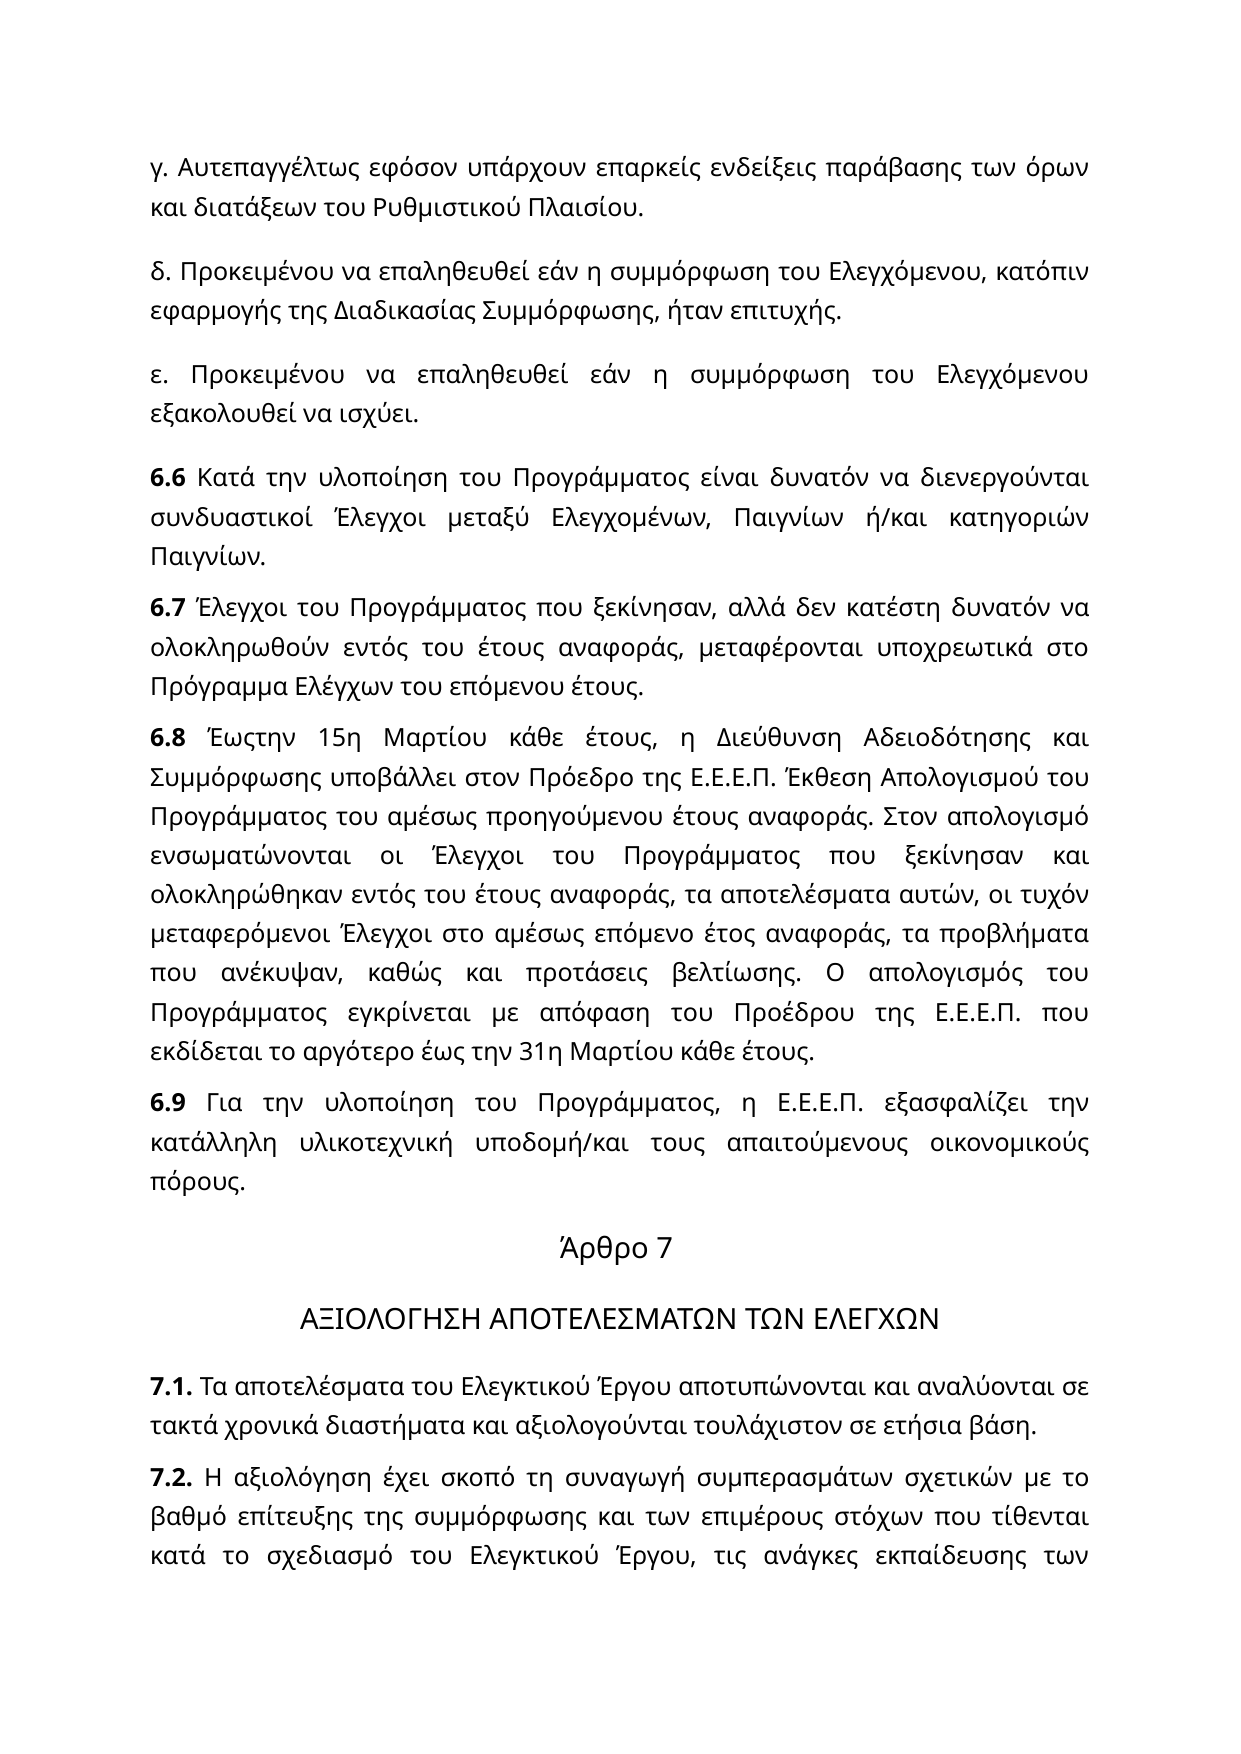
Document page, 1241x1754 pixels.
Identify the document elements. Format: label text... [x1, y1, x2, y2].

text 6.7 Έλεγχοι του Προγράμματος που ξεκίνησαν, αλλά δεν κατέστη δυνατόν να ολοκληρωθούν εντός του έτους αναφοράς, μεταφέρονται υποχρεωτικά στο Πρόγραμμα Ελέγχων του επόμενου έτους. [150, 590, 1090, 702]
text 6.8 Έωςτην 15η Μαρτίου κάθε έτους, η Διεύθυνση Αδειοδότησης και Συμμόρφωσης υποβάλλει στον Πρόεδρο της Ε.Ε.Ε.Π. Έκθεση Απολογισμού του Προγράμματος του αμέσως προηγούμενου έτους αναφοράς. Στον απολογισμό ενσωματώνονται οι Έλεγχοι του Προγράμματος που ξεκίνησαν και ολοκληρώθηκαν εντός του έτους αναφοράς, τα αποτελέσματα αυτών, οι τυχόν μεταφερόμενοι Έλεγχοι στο αμέσως επόμενο έτος αναφοράς, τα προβλήματα που ανέκυψαν, καθώς και προτάσεις βελτίωσης. Ο απολογισμός του Προγράμματος εγκρίνεται με απόφαση του Προέδρου της Ε.Ε.Ε.Π. που εκδίδεται το αργότερο έως την 31η Μαρτίου κάθε έτους. [150, 720, 1090, 1067]
text δ. Προκειμένου να επαληθευθεί εάν η συμμόρφωση του Ελεγχόμενου, κατόπιν εφαρμογής της Διαδικασίας Συμμόρφωσης, ήταν επιτυχής. [150, 253, 1090, 327]
text 7.1. Τα αποτελέσματα του Ελεγκτικού Έργου αποτυπώνονται και αναλύονται σε τακτά χρονικά διαστήματα και αξιολογούνται τουλάχιστον σε ετήσια βάση. [150, 1369, 1090, 1442]
text 6.9 Για την υλοποίηση του Προγράμματος, η Ε.Ε.Ε.Π. εξασφαλίζει την κατάλληλη υλικοτεχνική υποδομή/και τους απαιτούμενους οικονομικούς πόρους. [150, 1085, 1090, 1197]
text 7.2. Η αξιολόγηση έχει σκοπό τη συναγωγή συμπερασμάτων σχετικών με το βαθμό επίτευξης της συμμόρφωσης και των επιμέρους στόχων που τίθενται κατά το σχεδιασμό του Ελεγκτικού Έργου, τις ανάγκες εκπαίδευσης των [150, 1459, 1090, 1572]
subtitle Άρθρο 7 [150, 1227, 1090, 1267]
text 6.6 Κατά την υλοποίηση του Προγράμματος είναι δυνατόν να διενεργούνται συνδυαστικοί Έλεγχοι μεταξύ Ελεγχομένων, Παιγνίων ή/και κατηγοριών Παιγνίων. [150, 460, 1090, 572]
subtitle ΑΞΙΟΛΟΓΗΣΗ ΑΠΟΤΕΛΕΣΜΑΤΩΝ ΤΩΝ ΕΛΕΓΧΩΝ [150, 1298, 1090, 1338]
text γ. Αυτεπαγγέλτως εφόσον υπάρχουν επαρκείς ενδείξεις παράβασης των όρων και διατάξεων του Ρυθμιστικού Πλαισίου. [150, 150, 1090, 223]
text ε. Προκειμένου να επαληθευθεί εάν η συμμόρφωση του Ελεγχόμενου εξακολουθεί να ισχύει. [150, 357, 1090, 430]
